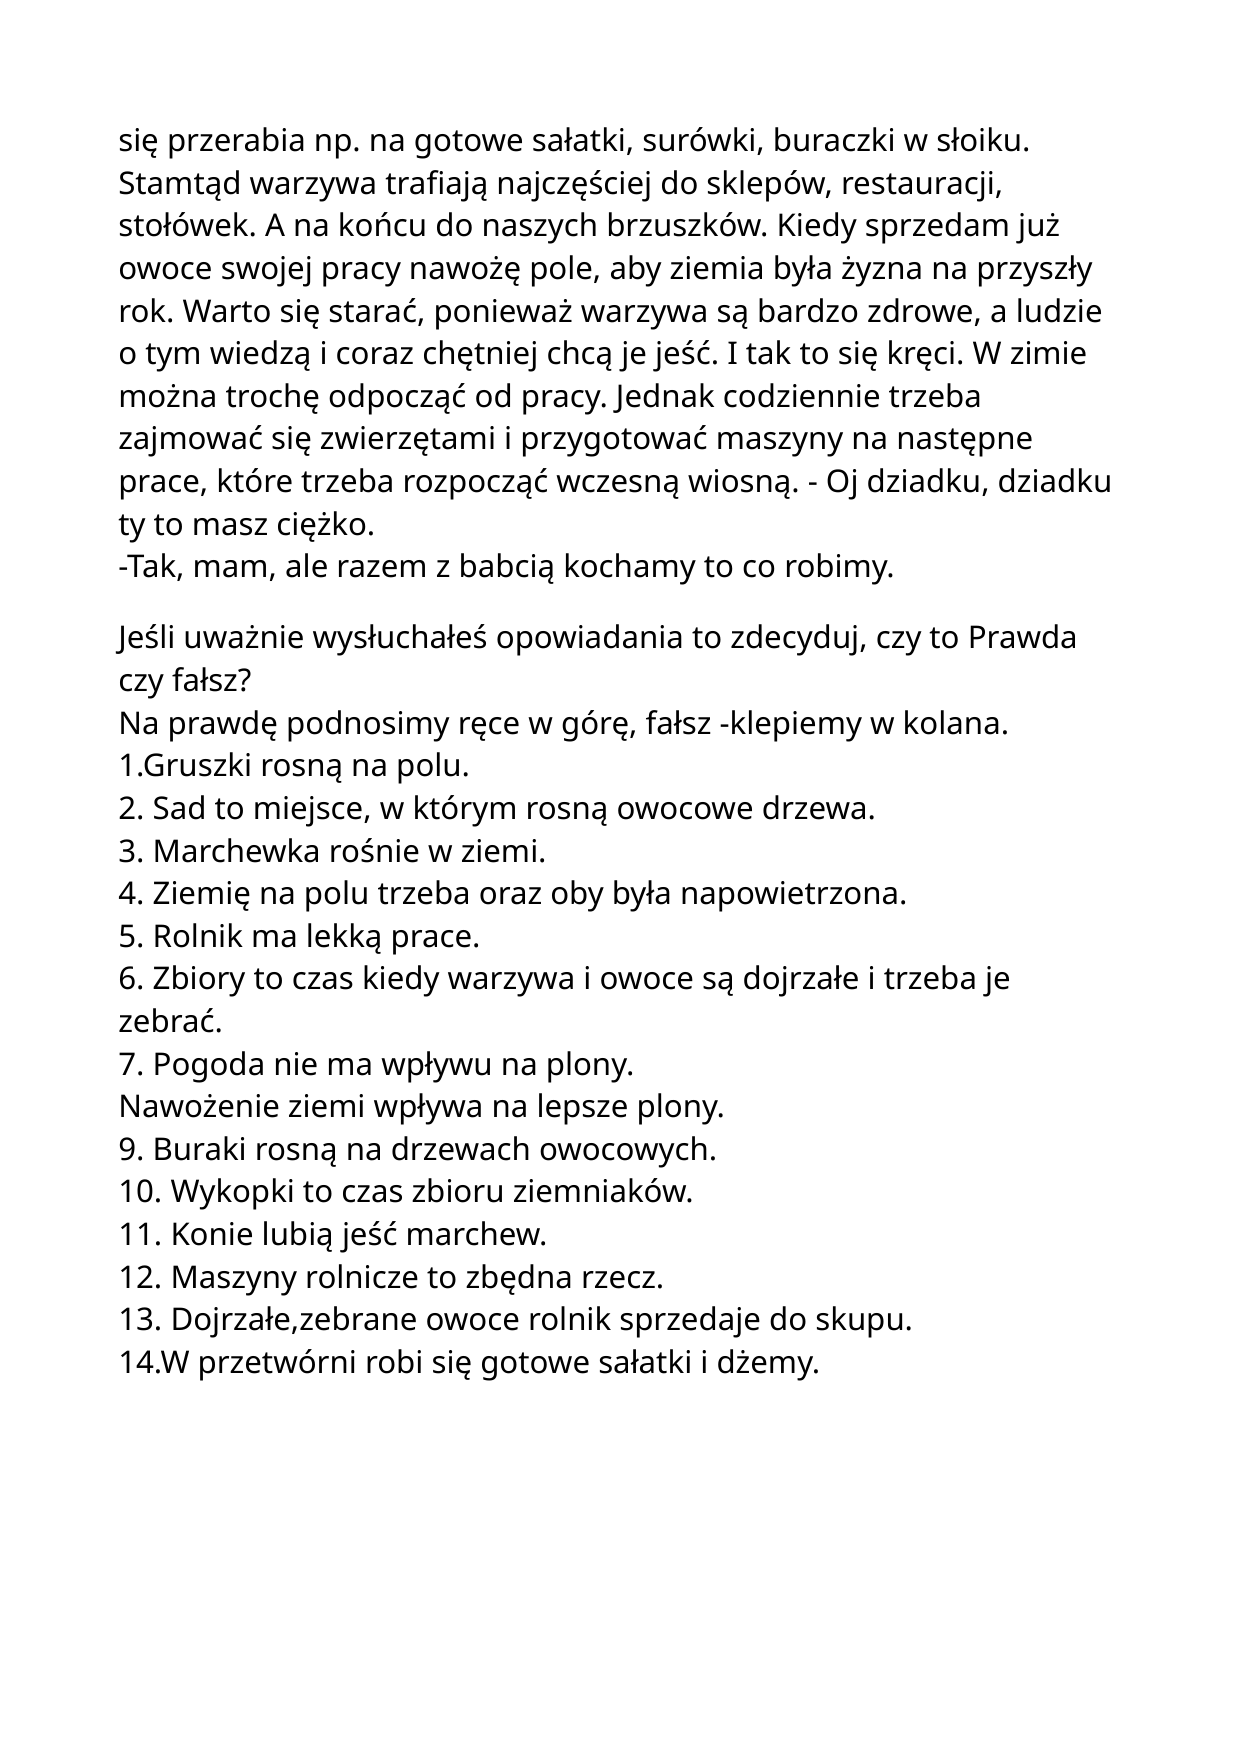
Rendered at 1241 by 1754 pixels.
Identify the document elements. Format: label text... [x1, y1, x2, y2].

text 6. Zbiory to czas kiedy warzywa i owoce są dojrzałe i trzeba je zebrać. [118, 956, 1122, 1042]
text 2. Sad to miejsce, w którym rosną owocowe drzewa. [118, 786, 1122, 828]
text -Tak, mam, ale razem z babcią kochamy to co robimy. [118, 544, 1122, 587]
text Jeśli uważnie wysłuchałeś opowiadania to zdecyduj, czy to Prawda czy fałsz? [118, 616, 1122, 701]
text 13. Dojrzałe,zebrane owoce rolnik sprzedaje do skupu. [118, 1297, 1122, 1340]
text Nawożenie ziemi wpływa na lepsze plony. [118, 1084, 1122, 1127]
text 1.Gruszki rosną na polu. [118, 743, 1122, 786]
text 11. Konie lubią jeść marchew. [118, 1212, 1122, 1254]
text 4. Ziemię na polu trzeba oraz oby była napowietrzona. [118, 871, 1122, 914]
text 14.W przetwórni robi się gotowe sałatki i dżemy. [118, 1340, 1122, 1382]
text Na prawdę podnosimy ręce w górę, fałsz -klepiemy w kolana. [118, 701, 1122, 743]
text 3. Marchewka rośnie w ziemi. [118, 828, 1122, 871]
text 10. Wykopki to czas zbioru ziemniaków. [118, 1169, 1122, 1212]
text 7. Pogoda nie ma wpływu na plony. [118, 1042, 1122, 1084]
text 9. Buraki rosną na drzewach owocowych. [118, 1127, 1122, 1169]
text 5. Rolnik ma lekką prace. [118, 914, 1122, 956]
text 12. Maszyny rolnicze to zbędna rzecz. [118, 1254, 1122, 1297]
text się przerabia np. na gotowe sałatki, surówki, buraczki w słoiku. Stamtąd warzywa trafiają najczęściej do sklepów, restauracji, stołówek. A na końcu do naszych brzuszków. Kiedy sprzedam już owoce swojej pracy nawożę pole, aby ziemia była żyzna na przyszły rok. Warto się starać, ponieważ warzywa są bardzo zdrowe, a ludzie o tym wiedzą i coraz chętniej chcą je jeść. I tak to się kręci. W zimie można trochę odpocząć od pracy. Jednak codziennie trzeba zajmować się zwierzętami i przygotować maszyny na następne prace, które trzeba rozpocząć wczesną wiosną. - Oj dziadku, dziadku ty to masz ciężko. [118, 118, 1122, 544]
